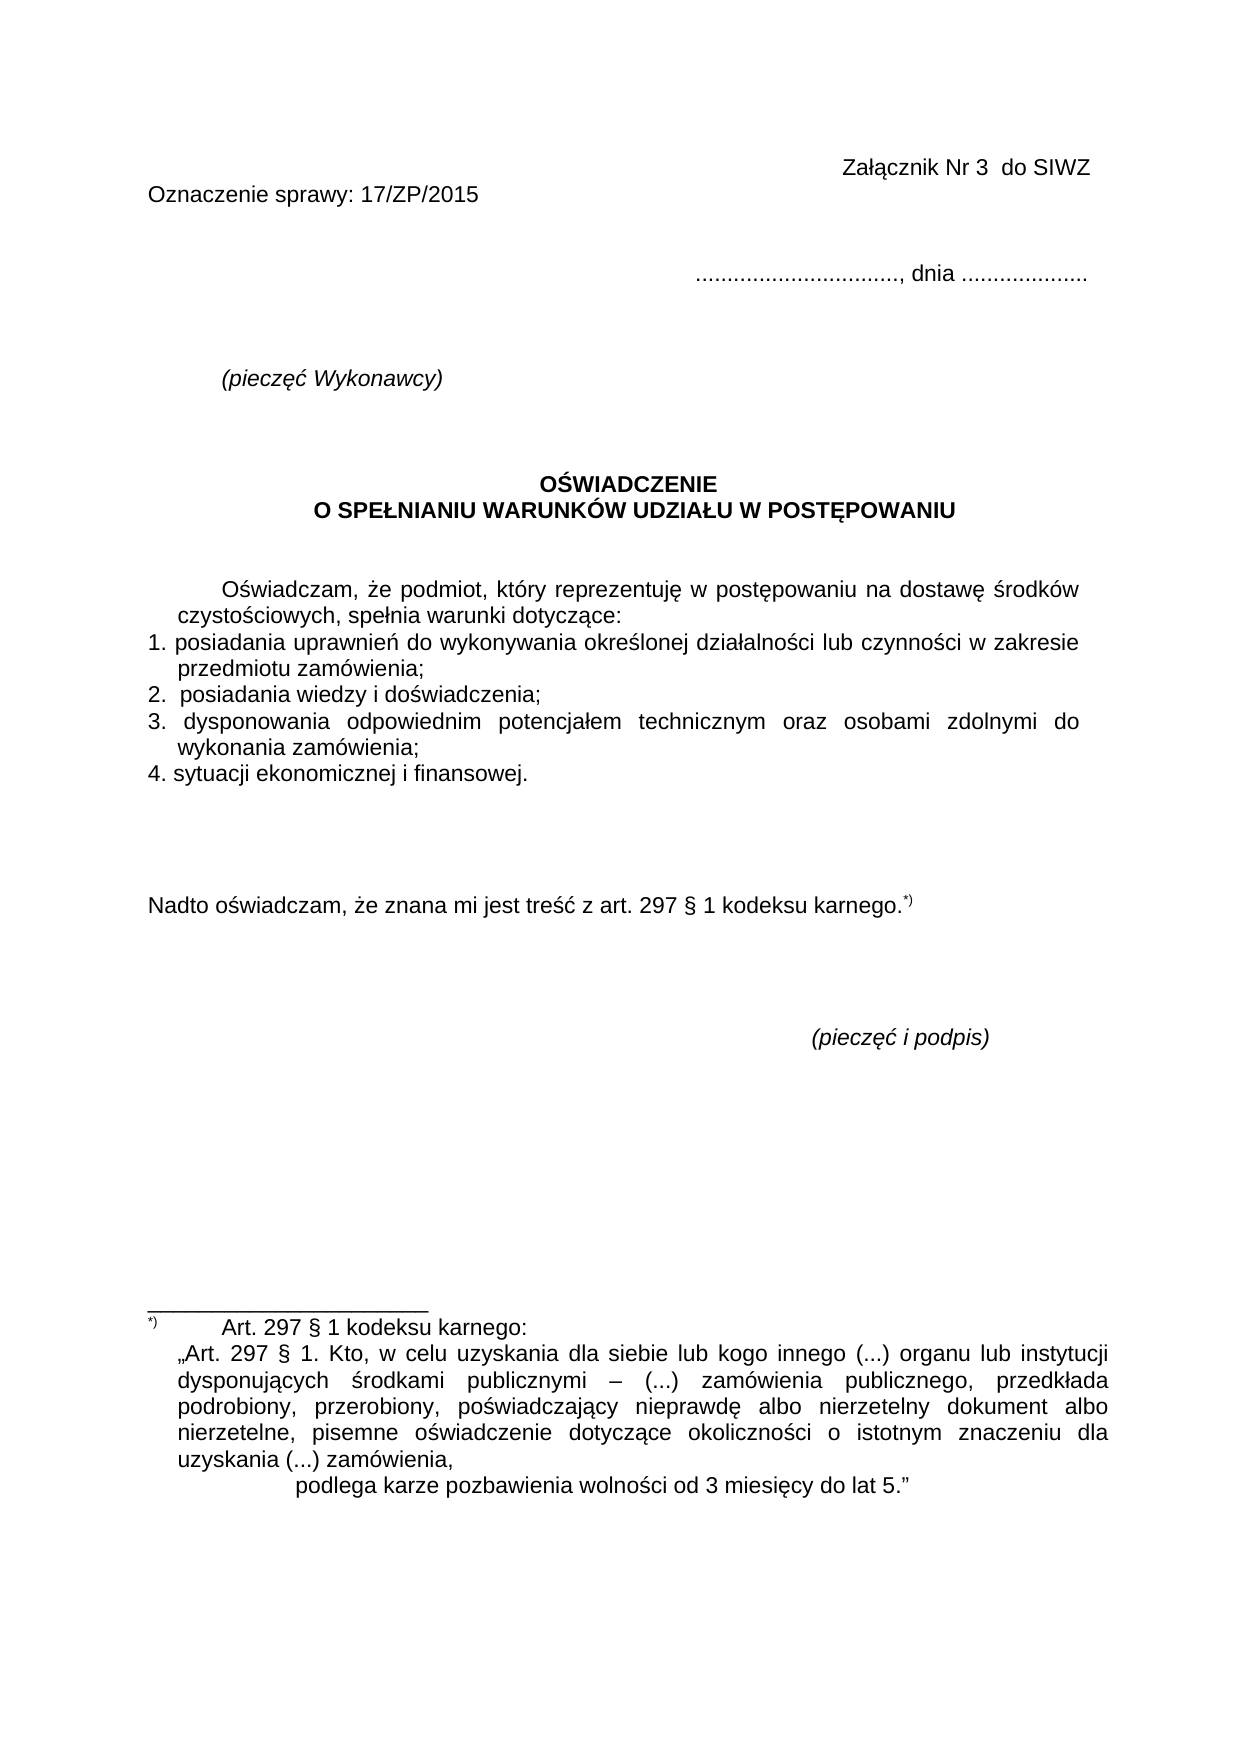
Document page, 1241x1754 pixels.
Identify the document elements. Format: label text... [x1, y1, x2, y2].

text 4. sytuacji ekonomicznej i finansowej. [148, 760, 1080, 787]
text O SPEŁNIANIU WARUNKÓW UDZIAŁU W POSTĘPOWANIU [148, 497, 1109, 523]
text 1. posiadania uprawnień do wykonywania określonej działalności lub czynności w zakresie przedmiotu zamówienia; [148, 629, 1080, 681]
text OŚWIADCZENIE [148, 471, 1109, 497]
text (pieczęć i podpis) [148, 1024, 1109, 1050]
text ______________________ [148, 1287, 1109, 1314]
text 2. posiadania wiedzy i doświadczenia; [148, 681, 1080, 708]
text podlega karze pozbawienia wolności od 3 miesięcy do lat 5.” [221, 1472, 1109, 1498]
text Oświadczam, że podmiot, który reprezentuję w postępowaniu na dostawę środków czystościowych, spełnia warunki dotyczące: [148, 576, 1080, 629]
text 3. dysponowania odpowiednim potencjałem technicznym oraz osobami zdolnymi do wykonania zamówienia; [148, 708, 1080, 760]
text Załącznik Nr 3 do SIWZ [148, 154, 1109, 181]
text „Art. 297 § 1. Kto, w celu uzyskania dla siebie lub kogo innego (...) organu lub instytucji dysponujących środkami publicznymi – (...) zamówienia publicznego, przedkłada podrobiony, przerobiony, poświadczający nieprawdę albo nierzetelny dokument albo nierzetelne, pisemne oświadczenie dotyczące okoliczności o istotnym znaczeniu dla uzyskania (...) zamówienia, [148, 1340, 1109, 1472]
text Nadto oświadczam, że znana mi jest treść z art. 297 § 1 kodeksu karnego.*) [148, 892, 1109, 918]
text (pieczęć Wykonawcy) [148, 365, 1109, 391]
text *) Art. 297 § 1 kodeksu karnego: [148, 1314, 1109, 1340]
text ................................, dnia .................... [148, 260, 1109, 286]
text Oznaczenie sprawy: 17/ZP/2015 [148, 181, 1109, 207]
